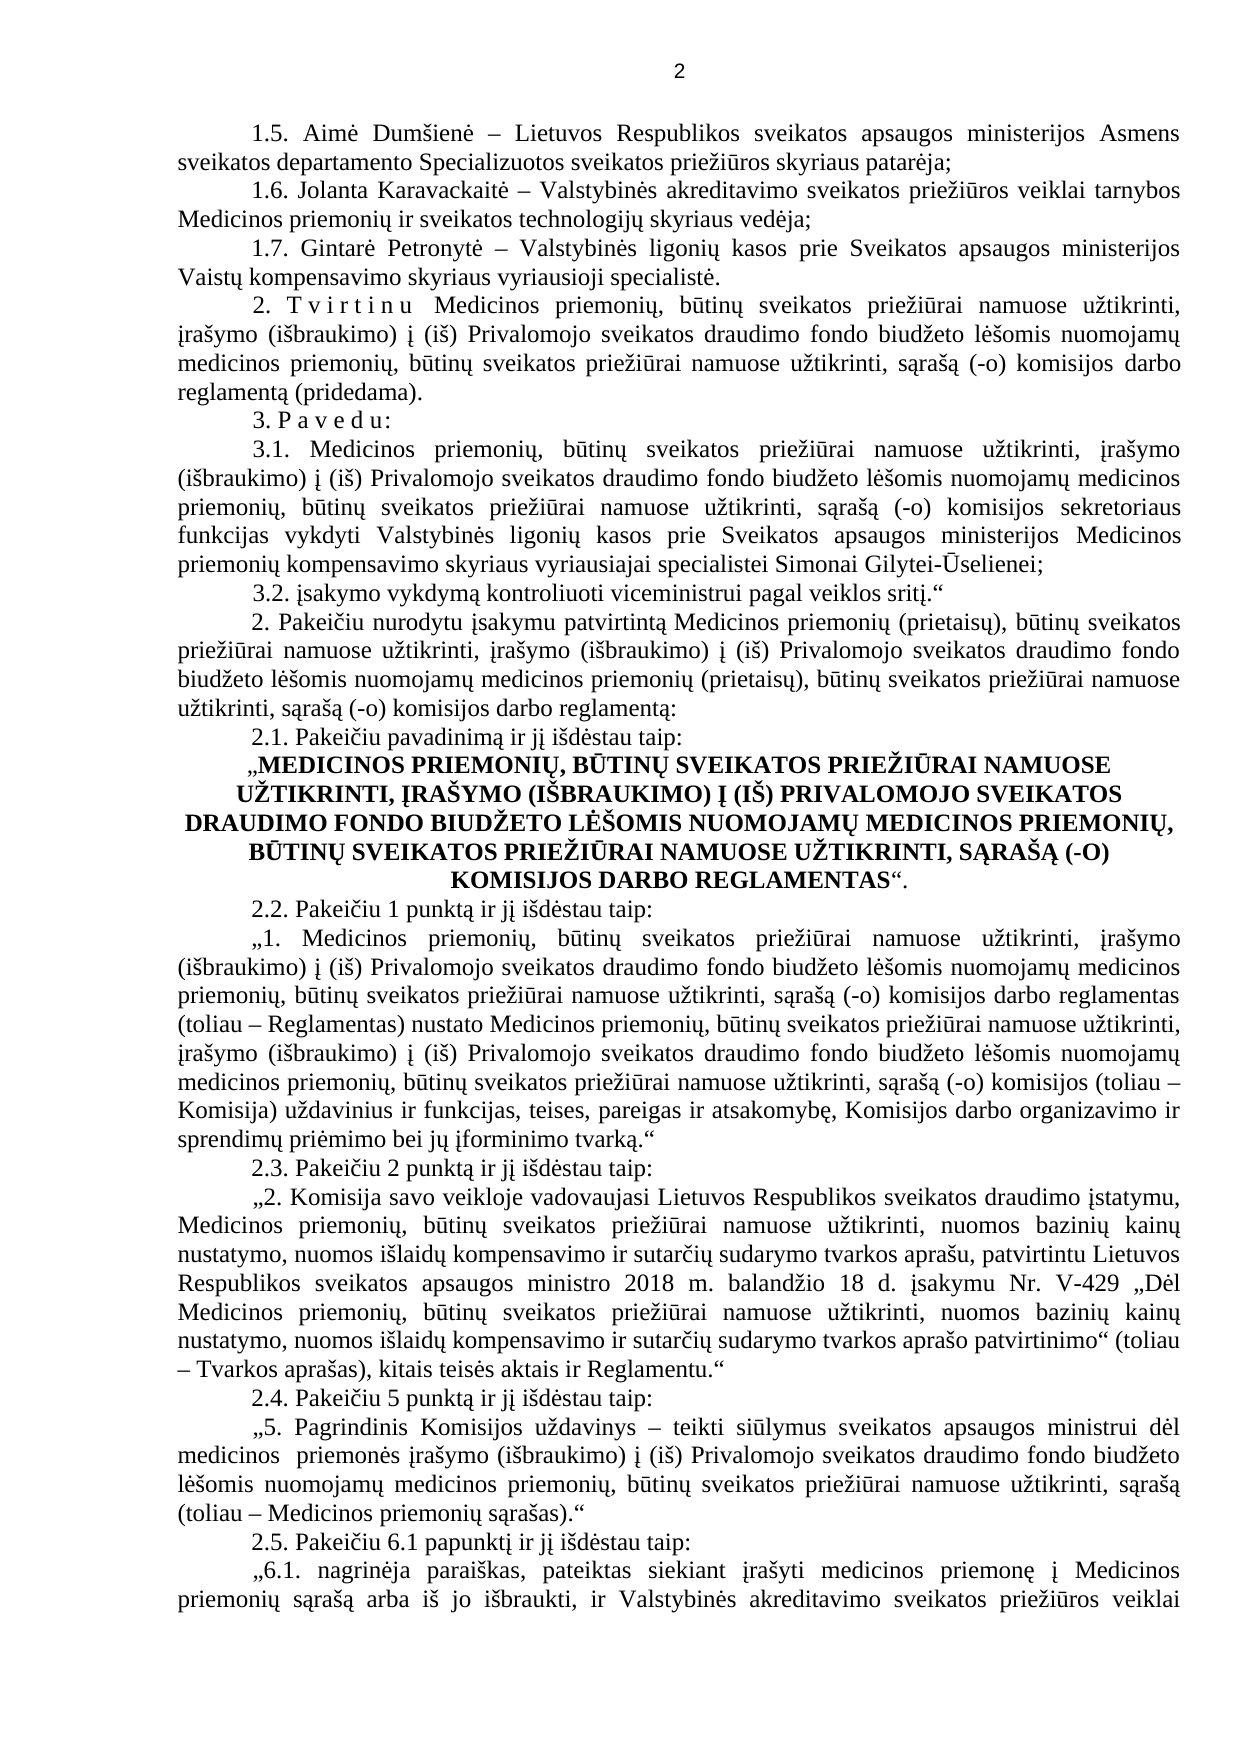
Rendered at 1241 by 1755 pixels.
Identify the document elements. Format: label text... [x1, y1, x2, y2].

text 1.7. Gintarė Petronytė – Valstybinės ligonių kasos prie Sveikatos apsaugos ministerijos Vaistų kompensavimo skyriaus vyriausioji specialistė. [177, 233, 1181, 291]
text 1.6. Jolanta Karavackaitė – Valstybinės akreditavimo sveikatos priežiūros veiklai tarnybos Medicinos priemonių ir sveikatos technologijų skyriaus vedėja; [177, 176, 1181, 233]
text 2.4. Pakeičiu 5 punktą ir jį išdėstau taip: [177, 1383, 1181, 1412]
text 2.5. Pakeičiu 6.1 papunktį ir jį išdėstau taip: [177, 1527, 1181, 1556]
text 2. Tvirtinu Medicinos priemonių, būtinų sveikatos priežiūrai namuose užtikrinti, įrašymo (išbraukimo) į (iš) Privalomojo sveikatos draudimo fondo biudžeto lėšomis nuomojamų medicinos priemonių, būtinų sveikatos priežiūrai namuose užtikrinti, sąrašą (-o) komisijos darbo reglamentą (pridedama). [177, 291, 1181, 406]
text 1.5. Aimė Dumšienė – Lietuvos Respublikos sveikatos apsaugos ministerijos Asmens sveikatos departamento Specializuotos sveikatos priežiūros skyriaus patarėja; [177, 118, 1181, 176]
text „MEDICINOS PRIEMONIŲ, BŪTINŲ SVEIKATOS PRIEŽIŪRAI NAMUOSE UŽTIKRINTI, ĮRAŠYMO (IŠBRAUKIMO) Į (IŠ) PRIVALOMOJO SVEIKATOS DRAUDIMO FONDO BIUDŽETO LĖŠOMIS NUOMOJAMŲ MEDICINOS PRIEMONIŲ, BŪTINŲ SVEIKATOS PRIEŽIŪRAI NAMUOSE UŽTIKRINTI, SĄRAŠĄ (-O) KOMISIJOS DARBO REGLAMENTAS“. [177, 751, 1181, 894]
text 2.2. Pakeičiu 1 punktą ir jį išdėstau taip: [177, 894, 1181, 923]
text 2. Pakeičiu nurodytu įsakymu patvirtintą Medicinos priemonių (prietaisų), būtinų sveikatos priežiūrai namuose užtikrinti, įrašymo (išbraukimo) į (iš) Privalomojo sveikatos draudimo fondo biudžeto lėšomis nuomojamų medicinos priemonių (prietaisų), būtinų sveikatos priežiūrai namuose užtikrinti, sąrašą (-o) komisijos darbo reglamentą: [177, 607, 1181, 722]
text 3.1. Medicinos priemonių, būtinų sveikatos priežiūrai namuose užtikrinti, įrašymo (išbraukimo) į (iš) Privalomojo sveikatos draudimo fondo biudžeto lėšomis nuomojamų medicinos priemonių, būtinų sveikatos priežiūrai namuose užtikrinti, sąrašą (-o) komisijos sekretoriaus funkcijas vykdyti Valstybinės ligonių kasos prie Sveikatos apsaugos ministerijos Medicinos priemonių kompensavimo skyriaus vyriausiajai specialistei Simonai Gilytei-Ūselienei; [177, 434, 1181, 578]
text 2.1. Pakeičiu pavadinimą ir jį išdėstau taip: [177, 722, 1181, 751]
text „6.1. nagrinėja paraiškas, pateiktas siekiant įrašyti medicinos priemonę į Medicinos priemonių sąrašą arba iš jo išbraukti, ir Valstybinės akreditavimo sveikatos priežiūros veiklai [177, 1556, 1181, 1613]
text „5. Pagrindinis Komisijos uždavinys – teikti siūlymus sveikatos apsaugos ministrui dėl medicinos priemonės įrašymo (išbraukimo) į (iš) Privalomojo sveikatos draudimo fondo biudžeto lėšomis nuomojamų medicinos priemonių, būtinų sveikatos priežiūrai namuose užtikrinti, sąrašą (toliau – Medicinos priemonių sąrašas).“ [177, 1412, 1181, 1527]
text 3. Pavedu: [177, 406, 1181, 434]
text 3.2. įsakymo vykdymą kontroliuoti viceministrui pagal veiklos sritį.“ [177, 578, 1181, 607]
text 2.3. Pakeičiu 2 punktą ir jį išdėstau taip: [177, 1153, 1181, 1182]
text „1. Medicinos priemonių, būtinų sveikatos priežiūrai namuose užtikrinti, įrašymo (išbraukimo) į (iš) Privalomojo sveikatos draudimo fondo biudžeto lėšomis nuomojamų medicinos priemonių, būtinų sveikatos priežiūrai namuose užtikrinti, sąrašą (-o) komisijos darbo reglamentas (toliau – Reglamentas) nustato Medicinos priemonių, būtinų sveikatos priežiūrai namuose užtikrinti, įrašymo (išbraukimo) į (iš) Privalomojo sveikatos draudimo fondo biudžeto lėšomis nuomojamų medicinos priemonių, būtinų sveikatos priežiūrai namuose užtikrinti, sąrašą (-o) komisijos (toliau – Komisija) uždavinius ir funkcijas, teises, pareigas ir atsakomybę, Komisijos darbo organizavimo ir sprendimų priėmimo bei jų įforminimo tvarką.“ [177, 923, 1181, 1153]
text „2. Komisija savo veikloje vadovaujasi Lietuvos Respublikos sveikatos draudimo įstatymu, Medicinos priemonių, būtinų sveikatos priežiūrai namuose užtikrinti, nuomos bazinių kainų nustatymo, nuomos išlaidų kompensavimo ir sutarčių sudarymo tvarkos aprašu, patvirtintu Lietuvos Respublikos sveikatos apsaugos ministro 2018 m. balandžio 18 d. įsakymu Nr. V-429 „Dėl Medicinos priemonių, būtinų sveikatos priežiūrai namuose užtikrinti, nuomos bazinių kainų nustatymo, nuomos išlaidų kompensavimo ir sutarčių sudarymo tvarkos aprašo patvirtinimo“ (toliau – Tvarkos aprašas), kitais teisės aktais ir Reglamentu.“ [177, 1182, 1181, 1383]
